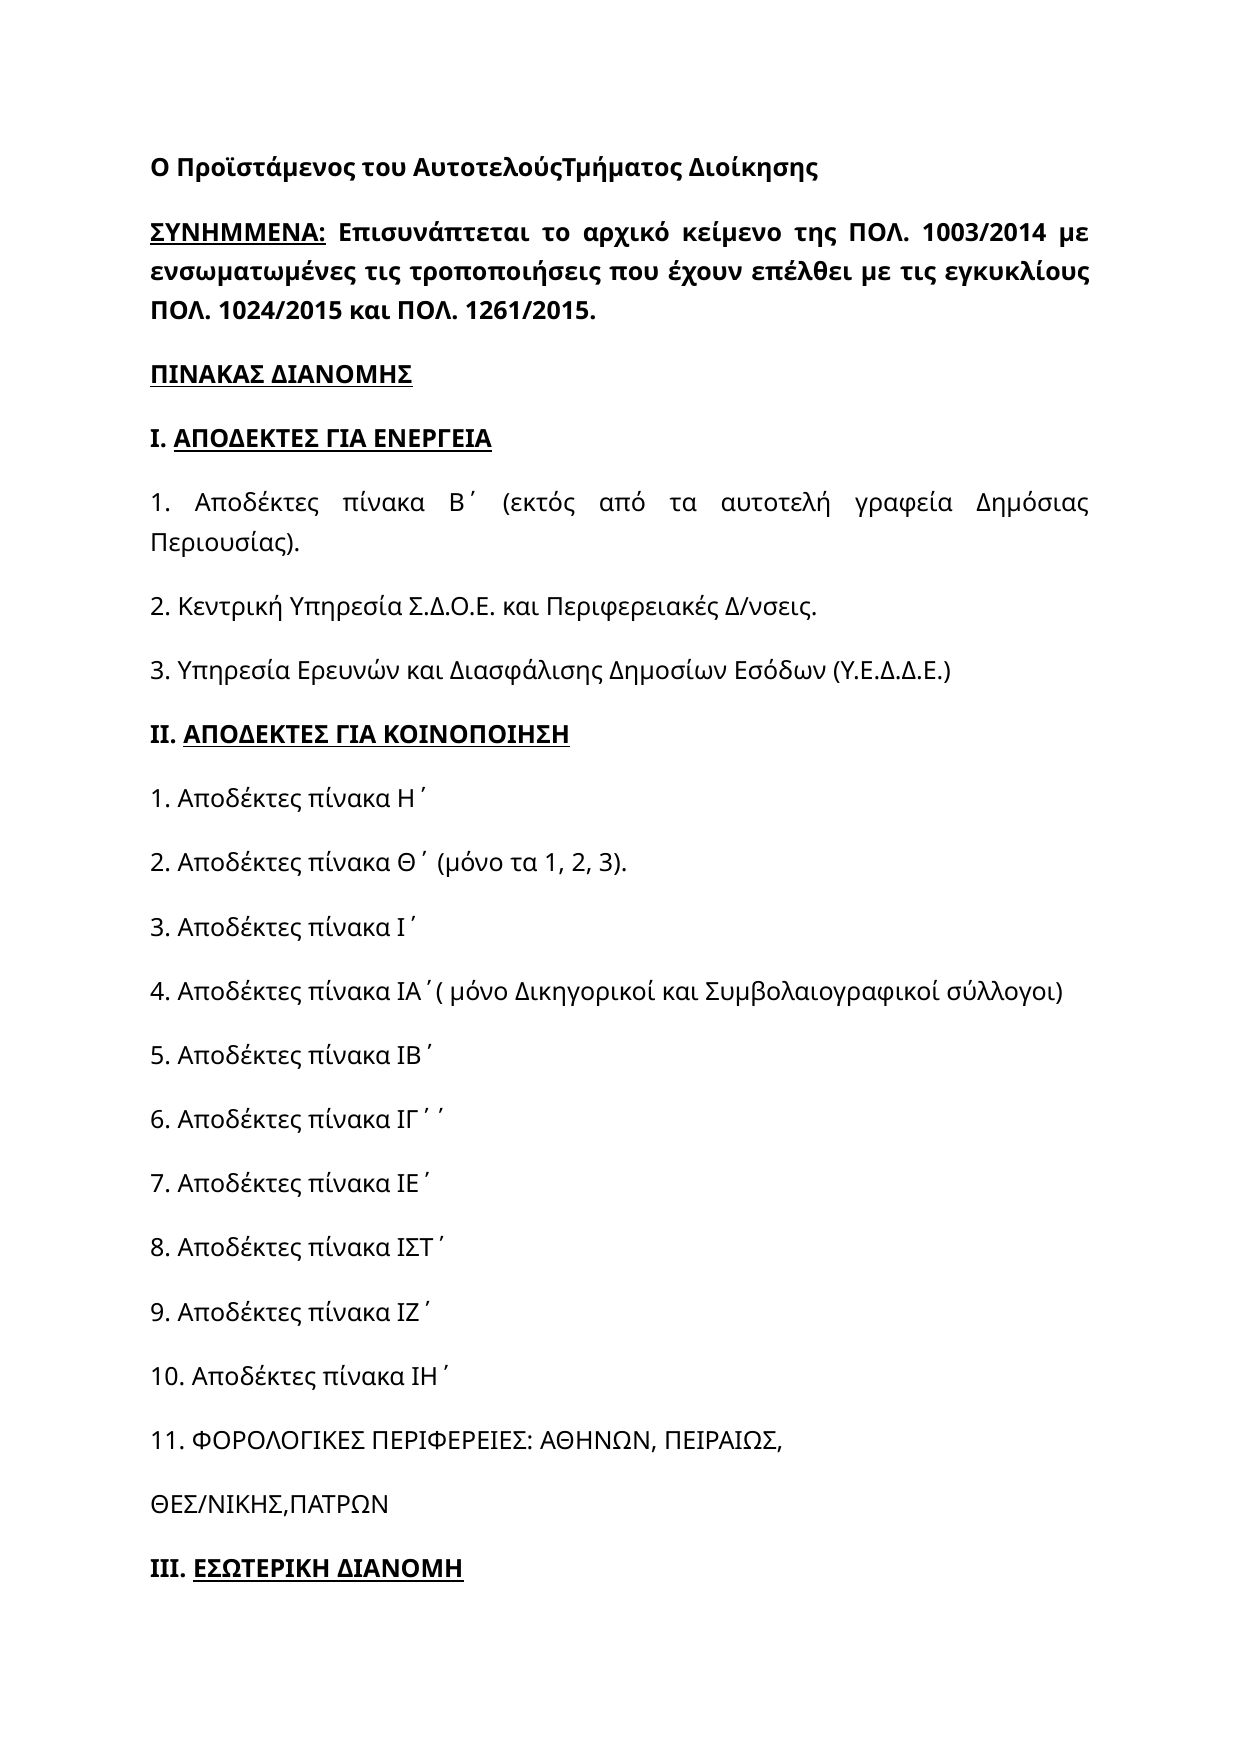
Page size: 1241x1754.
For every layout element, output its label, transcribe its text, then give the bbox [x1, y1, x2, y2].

text 8. Αποδέκτες πίνακα ΙΣΤ΄ [150, 1230, 1090, 1264]
text 7. Αποδέκτες πίνακα ΙΕ΄ [150, 1166, 1090, 1200]
text ΙΙΙ. ΕΣΩΤΕΡΙΚΗ ΔΙΑΝΟΜΗ [150, 1551, 1090, 1585]
text 2. Αποδέκτες πίνακα Θ΄ (μόνο τα 1, 2, 3). [150, 845, 1090, 879]
text 2. Κεντρική Υπηρεσία Σ.Δ.Ο.Ε. και Περιφερειακές Δ/νσεις. [150, 588, 1090, 622]
text Ο Προϊστάμενος του ΑυτοτελούςΤμήματος Διοίκησης [150, 150, 1090, 184]
text 9. Αποδέκτες πίνακα ΙΖ΄ [150, 1294, 1090, 1328]
text 3. Υπηρεσία Ερευνών και Διασφάλισης Δημοσίων Εσόδων (Υ.Ε.Δ.Δ.Ε.) [150, 652, 1090, 687]
text 4. Αποδέκτες πίνακα ΙΑ΄( μόνο Δικηγορικοί και Συμβολαιογραφικοί σύλλογοι) [150, 973, 1090, 1007]
text 1. Αποδέκτες πίνακα Η΄ [150, 781, 1090, 815]
text 3. Αποδέκτες πίνακα Ι΄ [150, 909, 1090, 943]
text Ι. ΑΠΟΔΕΚΤΕΣ ΓΙΑ ΕΝΕΡΓΕΙΑ [150, 421, 1090, 455]
text ΣΥΝΗΜΜΕΝΑ: Επισυνάπτεται το αρχικό κείμενο της ΠΟΛ. 1003/2014 με ενσωματωμένες τις τροποποιήσεις που έχουν επέλθει με τις εγκυκλίους ΠΟΛ. 1024/2015 και ΠΟΛ. 1261/2015. [150, 214, 1090, 327]
text 10. Αποδέκτες πίνακα ΙΗ΄ [150, 1358, 1090, 1392]
text 6. Αποδέκτες πίνακα ΙΓ΄΄ [150, 1102, 1090, 1136]
text 11. ΦΟΡΟΛΟΓΙΚΕΣ ΠΕΡΙΦΕΡΕΙΕΣ: ΑΘΗΝΩΝ, ΠΕΙΡΑΙΩΣ, [150, 1422, 1090, 1457]
text ΙΙ. ΑΠΟΔΕΚΤΕΣ ΓΙΑ ΚΟΙΝΟΠΟΙΗΣΗ [150, 717, 1090, 751]
text ΘΕΣ/ΝΙΚΗΣ,ΠΑΤΡΩΝ [150, 1487, 1090, 1521]
text 1. Αποδέκτες πίνακα Β΄ (εκτός από τα αυτοτελή γραφεία Δημόσιας Περιουσίας). [150, 485, 1090, 558]
text 5. Αποδέκτες πίνακα ΙΒ΄ [150, 1037, 1090, 1072]
text ΠΙΝΑΚΑΣ ΔΙΑΝΟΜΗΣ [150, 357, 1090, 391]
